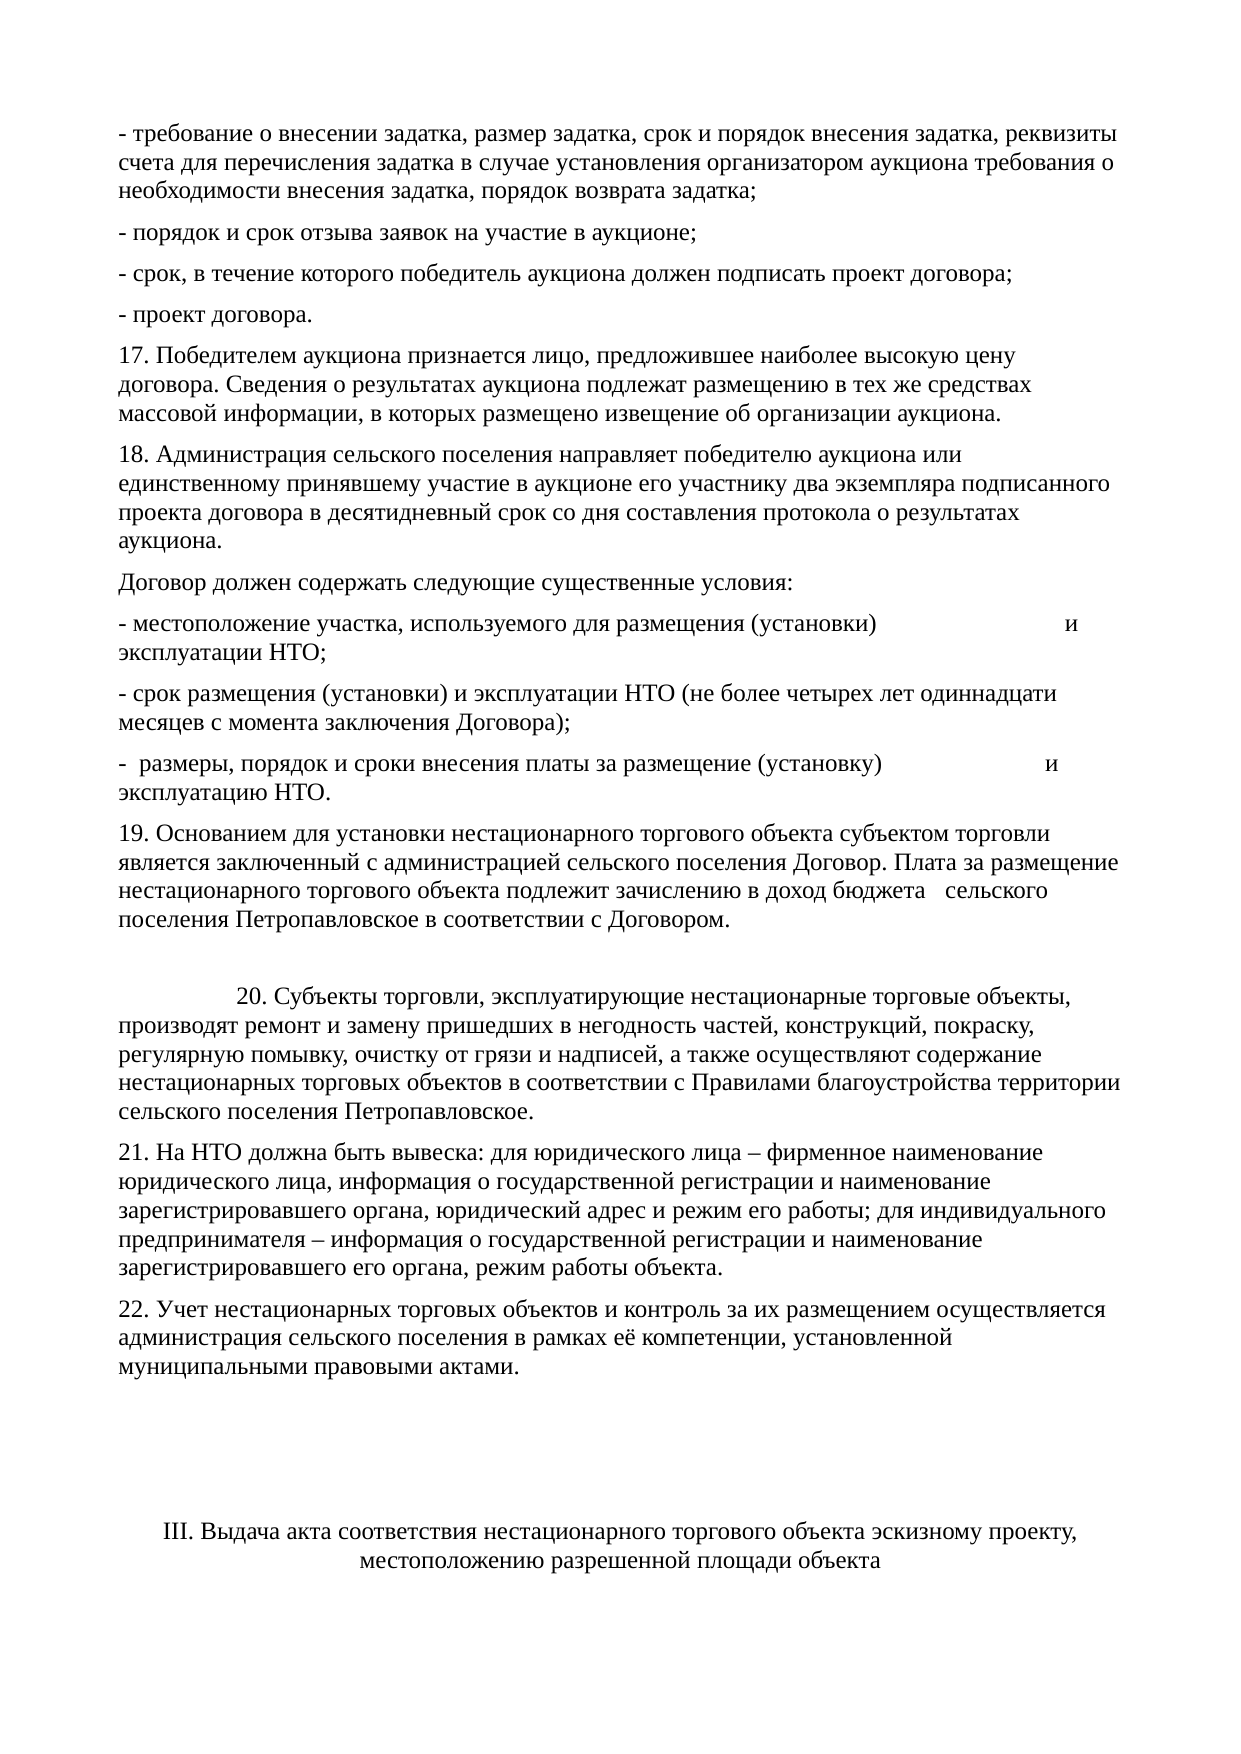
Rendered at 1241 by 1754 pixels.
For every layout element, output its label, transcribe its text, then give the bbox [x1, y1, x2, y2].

text 17. Победителем аукциона признается лицо, предложившее наиболее высокую цену договора. Сведения о результатах аукциона подлежат размещению в тех же средствах массовой информации, в которых размещено извещение об организации аукциона. [118, 341, 1122, 427]
text - проект договора. [118, 299, 1122, 328]
text 18. Администрация сельского поселения направляет победителю аукциона или единственному принявшему участие в аукционе его участнику два экземпляра подписанного проекта договора в десятидневный срок со дня составления протокола о результатах аукциона. [118, 439, 1122, 554]
text 19. Основанием для установки нестационарного торгового объекта субъектом торговли является заключенный с администрацией сельского поселения Договор. Плата за размещение нестационарного торгового объекта подлежит зачислению в доход бюджета сельского поселения Петропавловское в соответствии с Договором. [118, 818, 1122, 933]
text - срок, в течение которого победитель аукциона должен подписать проект договора; [118, 258, 1122, 287]
text - порядок и срок отзыва заявок на участие в аукционе; [118, 217, 1122, 246]
text Договор должен содержать следующие существенные условия: [118, 567, 1122, 596]
text - срок размещения (установки) и эксплуатации НТО (не более четырех лет одиннадцати месяцев с момента заключения Договора); [118, 678, 1122, 736]
text - размеры, порядок и сроки внесения платы за размещение (установку) и эксплуатацию НТО. [118, 748, 1122, 806]
text 20. Субъекты торговли, эксплуатирующие нестационарные торговые объекты, производят ремонт и замену пришедших в негодность частей, конструкций, покраску, регулярную помывку, очистку от грязи и надписей, а также осуществляют содержание нестационарных торговых объектов в соответствии с Правилами благоустройства территории сельского поселения Петропавловское. [118, 946, 1122, 1125]
text III. Выдача акта соответствия нестационарного торгового объекта эскизному проекту, местоположению разрешенной площади объекта [118, 1516, 1122, 1574]
text - местоположение участка, используемого для размещения (установки) и эксплуатации НТО; [118, 608, 1122, 666]
text 21. На НТО должна быть вывеска: для юридического лица – фирменное наименование юридического лица, информация о государственной регистрации и наименование зарегистрировавшего органа, юридический адрес и режим его работы; для индивидуального предпринимателя – информация о государственной регистрации и наименование зарегистрировавшего его органа, режим работы объекта. [118, 1137, 1122, 1281]
text 22. Учет нестационарных торговых объектов и контроль за их размещением осуществляется администрация сельского поселения в рамках её компетенции, установленной муниципальными правовыми актами. [118, 1294, 1122, 1380]
text - требование о внесении задатка, размер задатка, срок и порядок внесения задатка, реквизиты счета для перечисления задатка в случае установления организатором аукциона требования о необходимости внесения задатка, порядок возврата задатка; [118, 118, 1122, 204]
